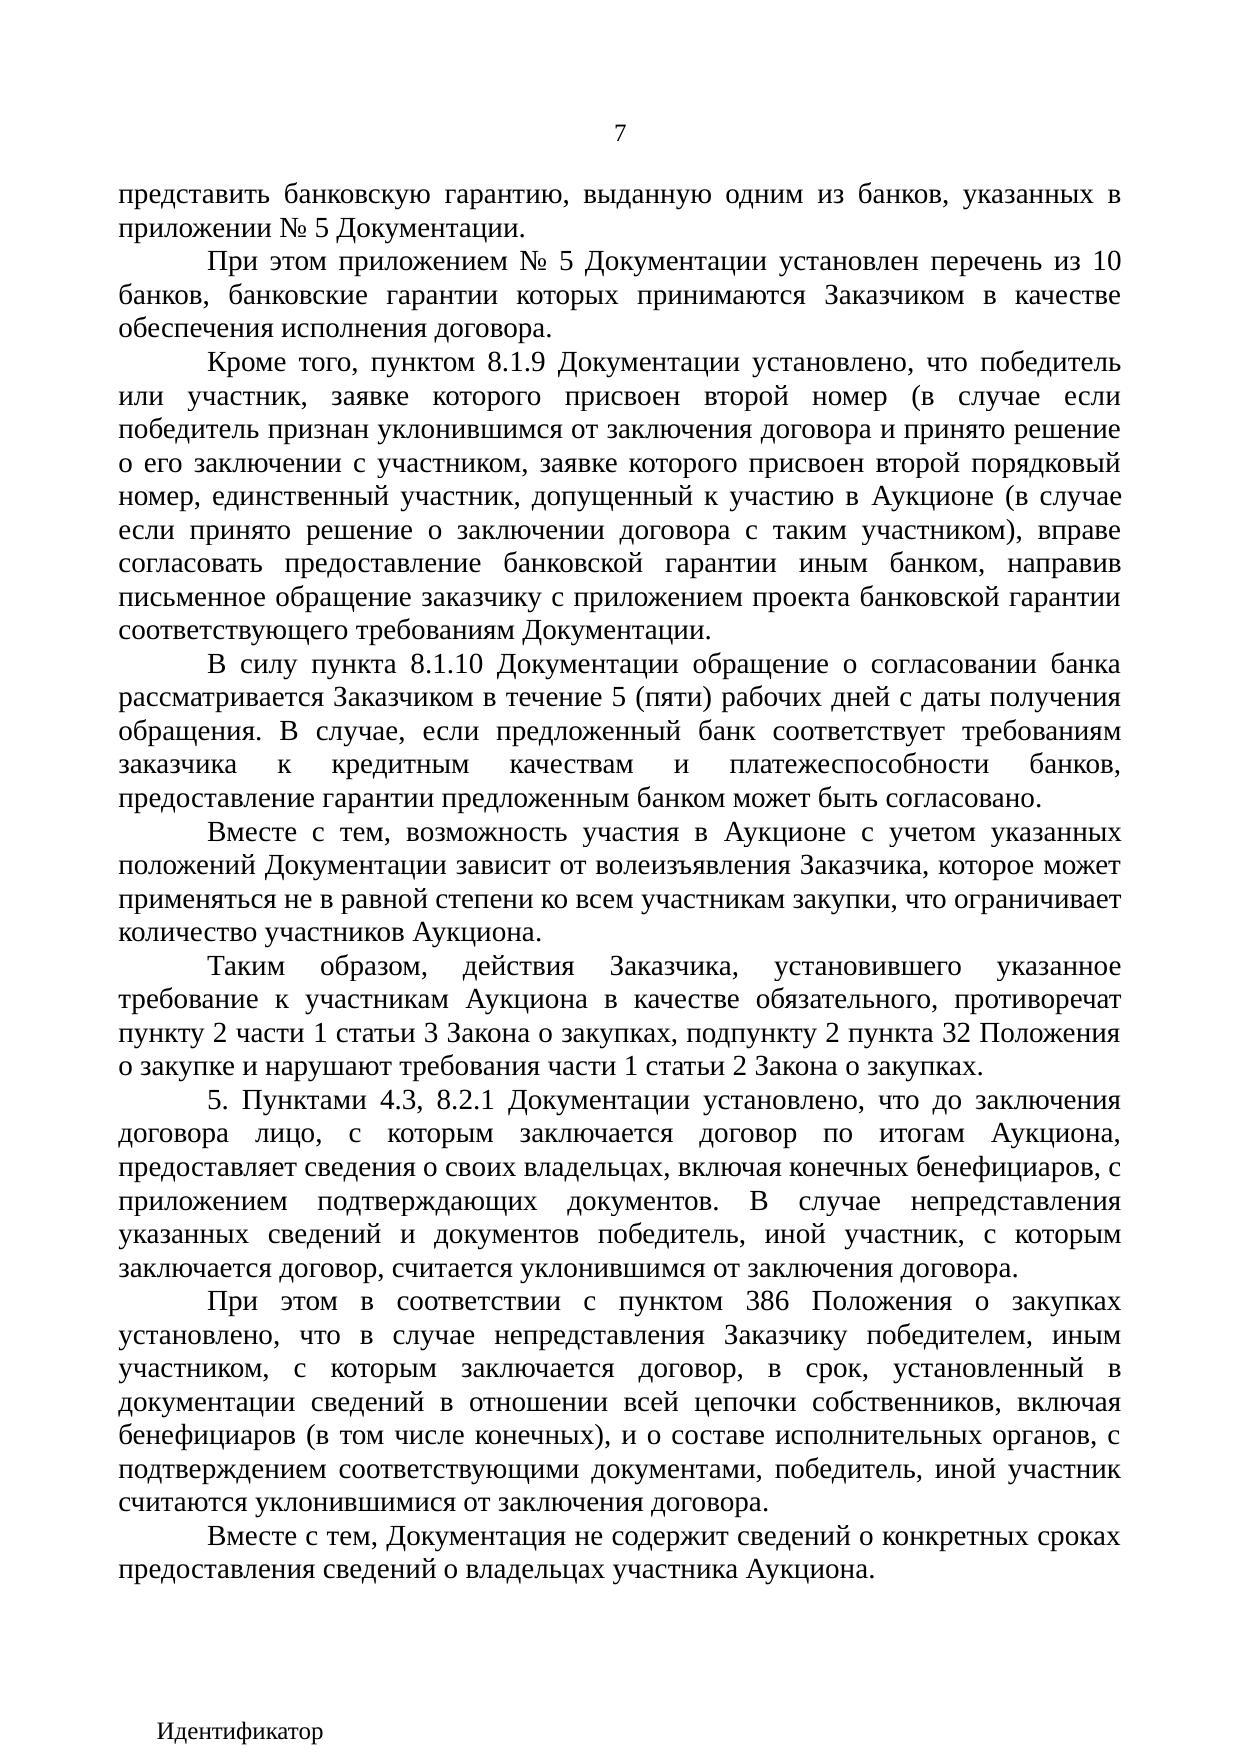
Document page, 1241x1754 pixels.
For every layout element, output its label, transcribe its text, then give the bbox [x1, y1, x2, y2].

text 5. Пунктами 4.3, 8.2.1 Документации установлено, что до заключения договора лицо, с которым заключается договор по итогам Аукциона, предоставляет сведения о своих владельцах, включая конечных бенефициаров, с приложением подтверждающих документов. В случае непредставления указанных сведений и документов победитель, иной участник, с которым заключается договор, считается уклонившимся от заключения договора. [118, 1082, 1122, 1283]
text При этом приложением № 5 Документации установлен перечень из 10 банков, банковские гарантии которых принимаются Заказчиком в качестве обеспечения исполнения договора. [118, 243, 1122, 344]
text Кроме того, пунктом 8.1.9 Документации установлено, что победитель или участник, заявке которого присвоен второй номер (в случае если победитель признан уклонившимся от заключения договора и принято решение о его заключении с участником, заявке которого присвоен второй порядковый номер, единственный участник, допущенный к участию в Аукционе (в случае если принято решение о заключении договора с таким участником), вправе согласовать предоставление банковской гарантии иным банком, направив письменное обращение заказчику с приложением проекта банковской гарантии соответствующего требованиям Документации. [118, 344, 1122, 646]
text В силу пункта 8.1.10 Документации обращение о согласовании банка рассматривается Заказчиком в течение 5 (пяти) рабочих дней с даты получения обращения. В случае, если предложенный банк соответствует требованиям заказчика к кредитным качествам и платежеспособности банков, предоставление гарантии предложенным банком может быть согласовано. [118, 646, 1122, 814]
text Вместе с тем, Документация не содержит сведений о конкретных сроках предоставления сведений о владельцах участника Аукциона. [118, 1518, 1122, 1585]
text Вместе с тем, возможность участия в Аукционе с учетом указанных положений Документации зависит от волеизъявления Заказчика, которое может применяться не в равной степени ко всем участникам закупки, что ограничивает количество участников Аукциона. [118, 814, 1122, 948]
text Таким образом, действия Заказчика, установившего указанное требование к участникам Аукциона в качестве обязательного, противоречат пункту 2 части 1 статьи 3 Закона о закупках, подпункту 2 пункта 32 Положения о закупке и нарушают требования части 1 статьи 2 Закона о закупках. [118, 948, 1122, 1082]
text При этом в соответствии с пунктом 386 Положения о закупках установлено, что в случае непредставления Заказчику победителем, иным участником, с которым заключается договор, в срок, установленный в документации сведений в отношении всей цепочки собственников, включая бенефициаров (в том числе конечных), и о составе исполнительных органов, с подтверждением соответствующими документами, победитель, иной участник считаются уклонившимися от заключения договора. [118, 1283, 1122, 1518]
text представить банковскую гарантию, выданную одним из банков, указанных в приложении № 5 Документации. [118, 176, 1122, 243]
